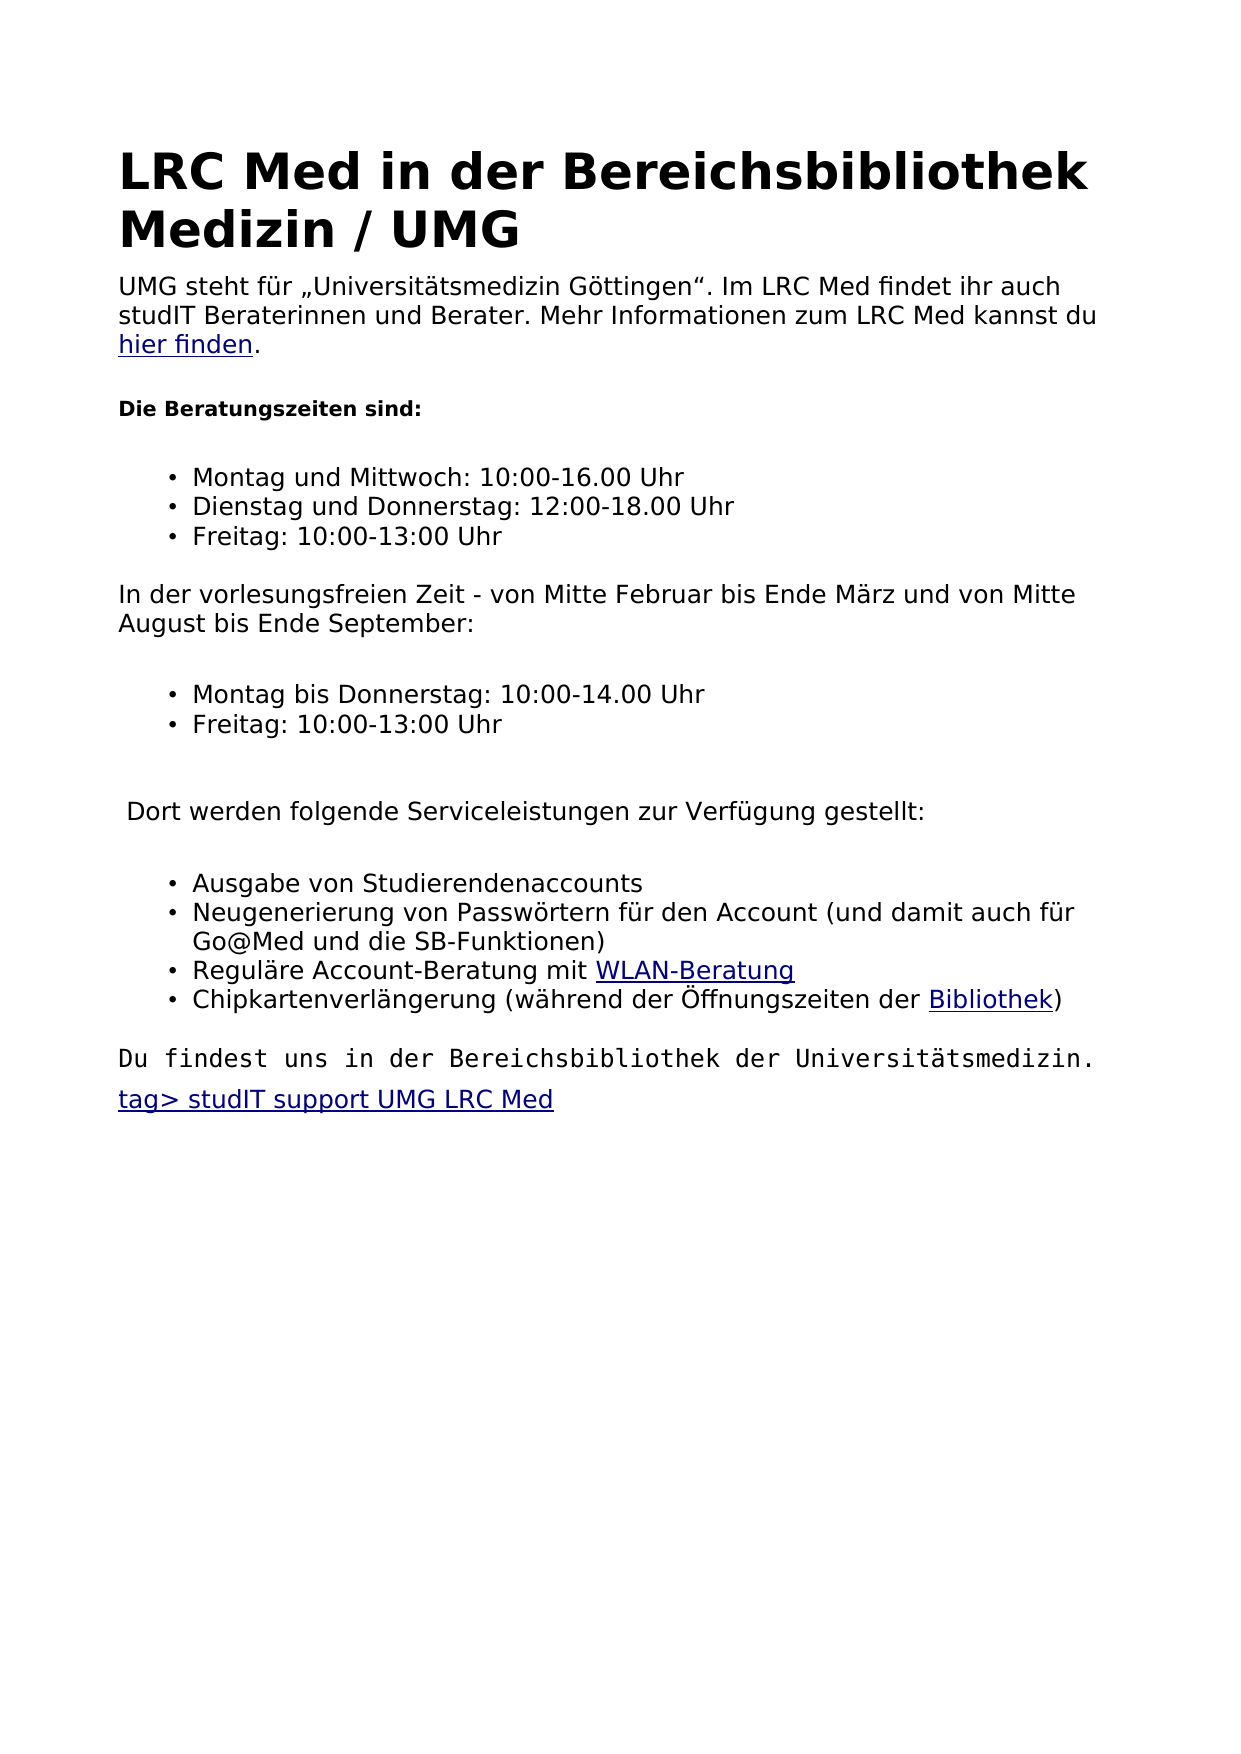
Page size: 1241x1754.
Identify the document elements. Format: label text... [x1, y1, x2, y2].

text Dort werden folgende Serviceleistungen zur Verfügung gestellt: [118, 768, 1122, 827]
list Neugenerierung von Passwörtern für den Account (und damit auch für Go@Med und die SB-Funktionen) [177, 898, 1122, 956]
list Chipkartenverlängerung (während der Öffnungszeiten der Bibliothek) [177, 985, 1122, 1014]
list Reguläre Account-Beratung mit WLAN-Beratung [177, 956, 1122, 985]
text In der vorlesungsfreien Zeit - von Mitte Februar bis Ende März und von Mitte August bis Ende September: [118, 580, 1122, 639]
text UMG steht für „Universitätsmedizin Göttingen“. Im LRC Med findet ihr auch studIT Beraterinnen und Berater. Mehr Informationen zum LRC Med kannst du hier finden. [118, 272, 1122, 359]
list Ausgabe von Studierendenaccounts [177, 869, 1122, 898]
list Freitag: 10:00-13:00 Uhr [177, 710, 1122, 739]
subtitle Die Beratungszeiten sind: [118, 397, 1122, 421]
subtitle LRC Med in der Bereichsbibliothek Medizin / UMG [118, 143, 1122, 259]
list Montag und Mittwoch: 10:00-16.00 Uhr [177, 463, 1122, 492]
list Montag bis Donnerstag: 10:00-14.00 Uhr [177, 681, 1122, 710]
list Dienstag und Donnerstag: 12:00-18.00 Uhr [177, 492, 1122, 522]
list Freitag: 10:00-13:00 Uhr [177, 522, 1122, 551]
text Du findest uns in der Bereichsbibliothek der Universitätsmedizin. [118, 1044, 1122, 1073]
text tag> studIT support UMG LRC Med [118, 1085, 1122, 1114]
